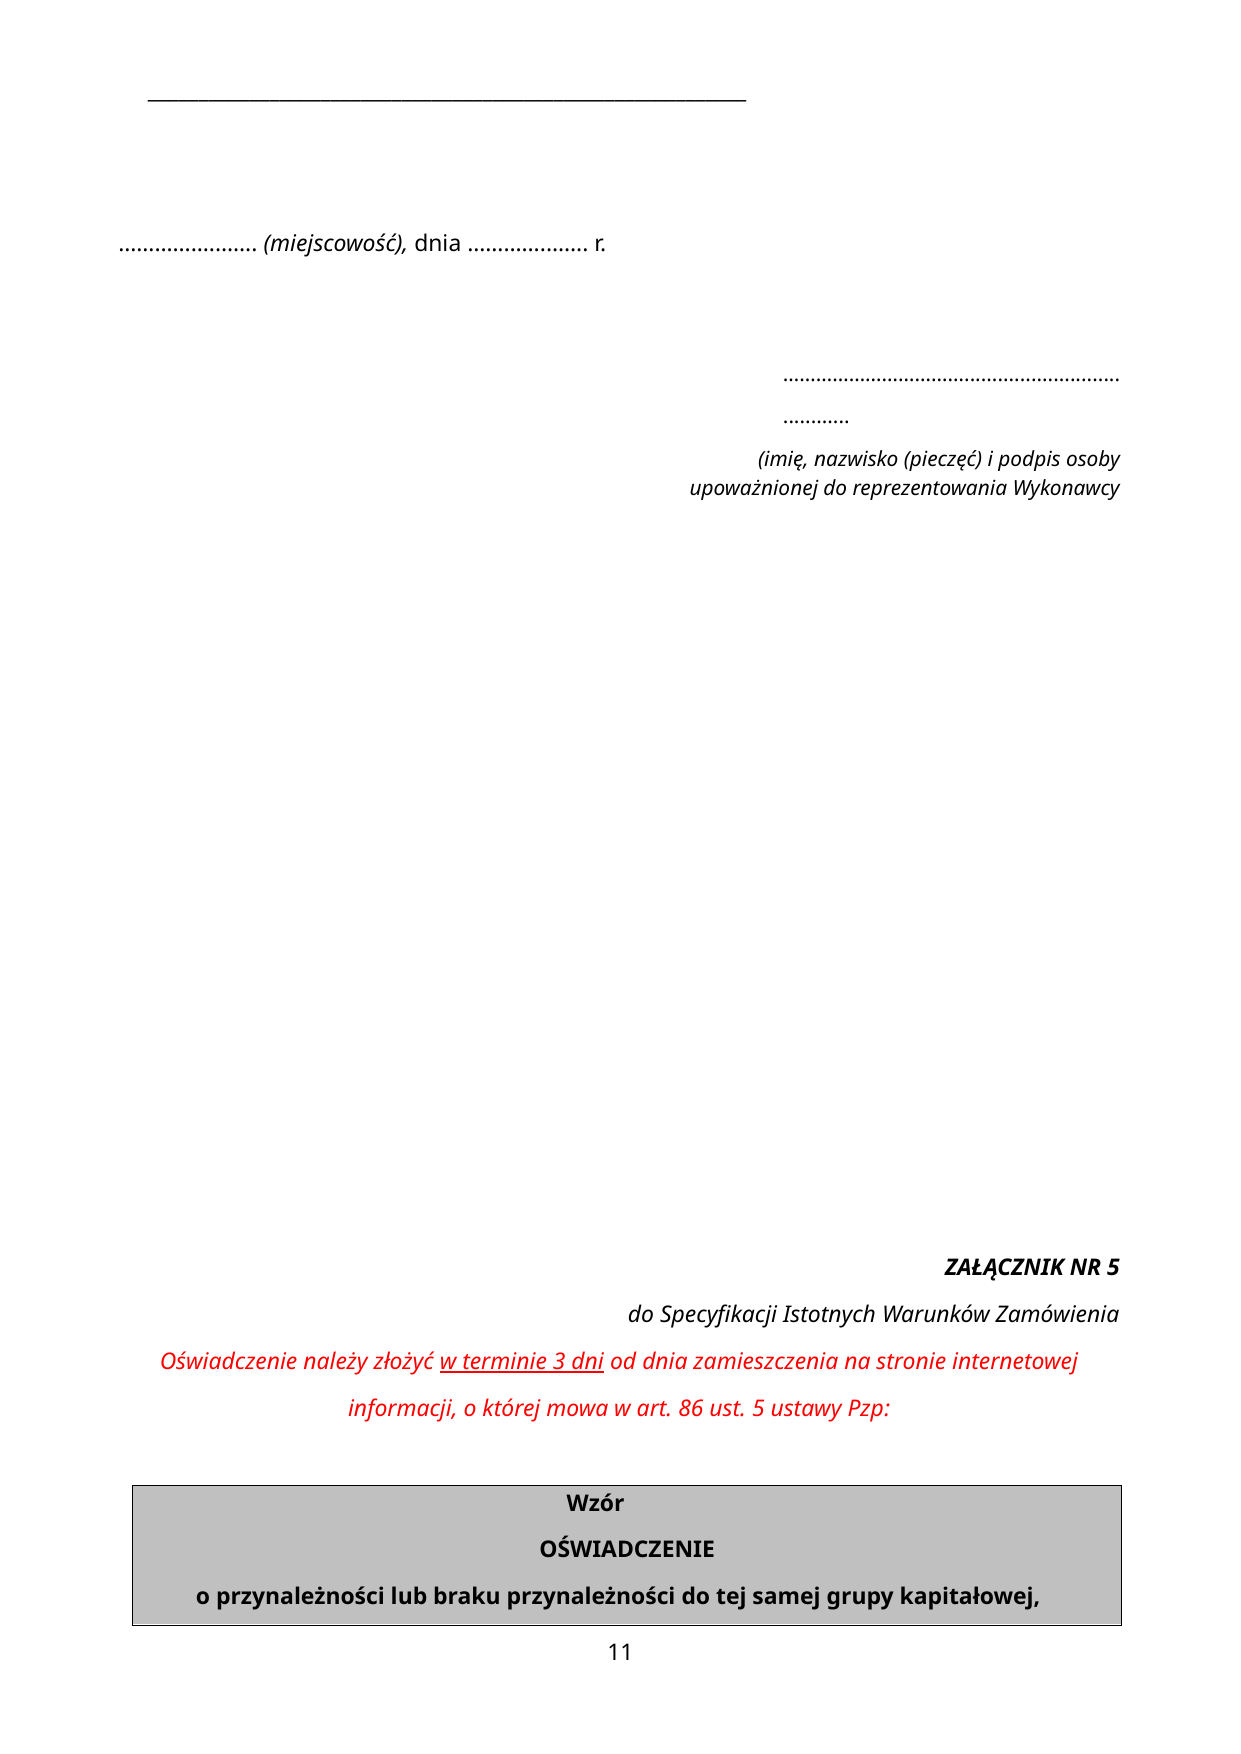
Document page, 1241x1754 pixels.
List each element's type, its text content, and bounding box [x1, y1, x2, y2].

text do Specyfikacji Istotnych Warunków Zamówienia [118, 1298, 1122, 1329]
text (imię, nazwisko (pieczęć) i podpis osoby [118, 444, 1122, 473]
text upoważnionej do reprezentowania Wykonawcy [118, 473, 1122, 501]
text Oświadczenie należy złożyć w terminie 3 dni od dnia zamieszczenia na stronie internetowej informacji, o której mowa w art. 86 ust. 5 ustawy Pzp: [118, 1345, 1122, 1423]
text ……………………………........................................ [783, 316, 1122, 430]
table_header Wzór OŚWIADCZENIE o przynależności lub braku przynależności do tej samej grupy kapitałowej, [133, 1486, 1121, 1624]
text …………….……. (miejscowość), dnia ………….……. r. [118, 227, 1122, 258]
text ZAŁĄCZNIK NR 5 [634, 1251, 1122, 1282]
text ___________________________________________________________ [148, 74, 1122, 105]
